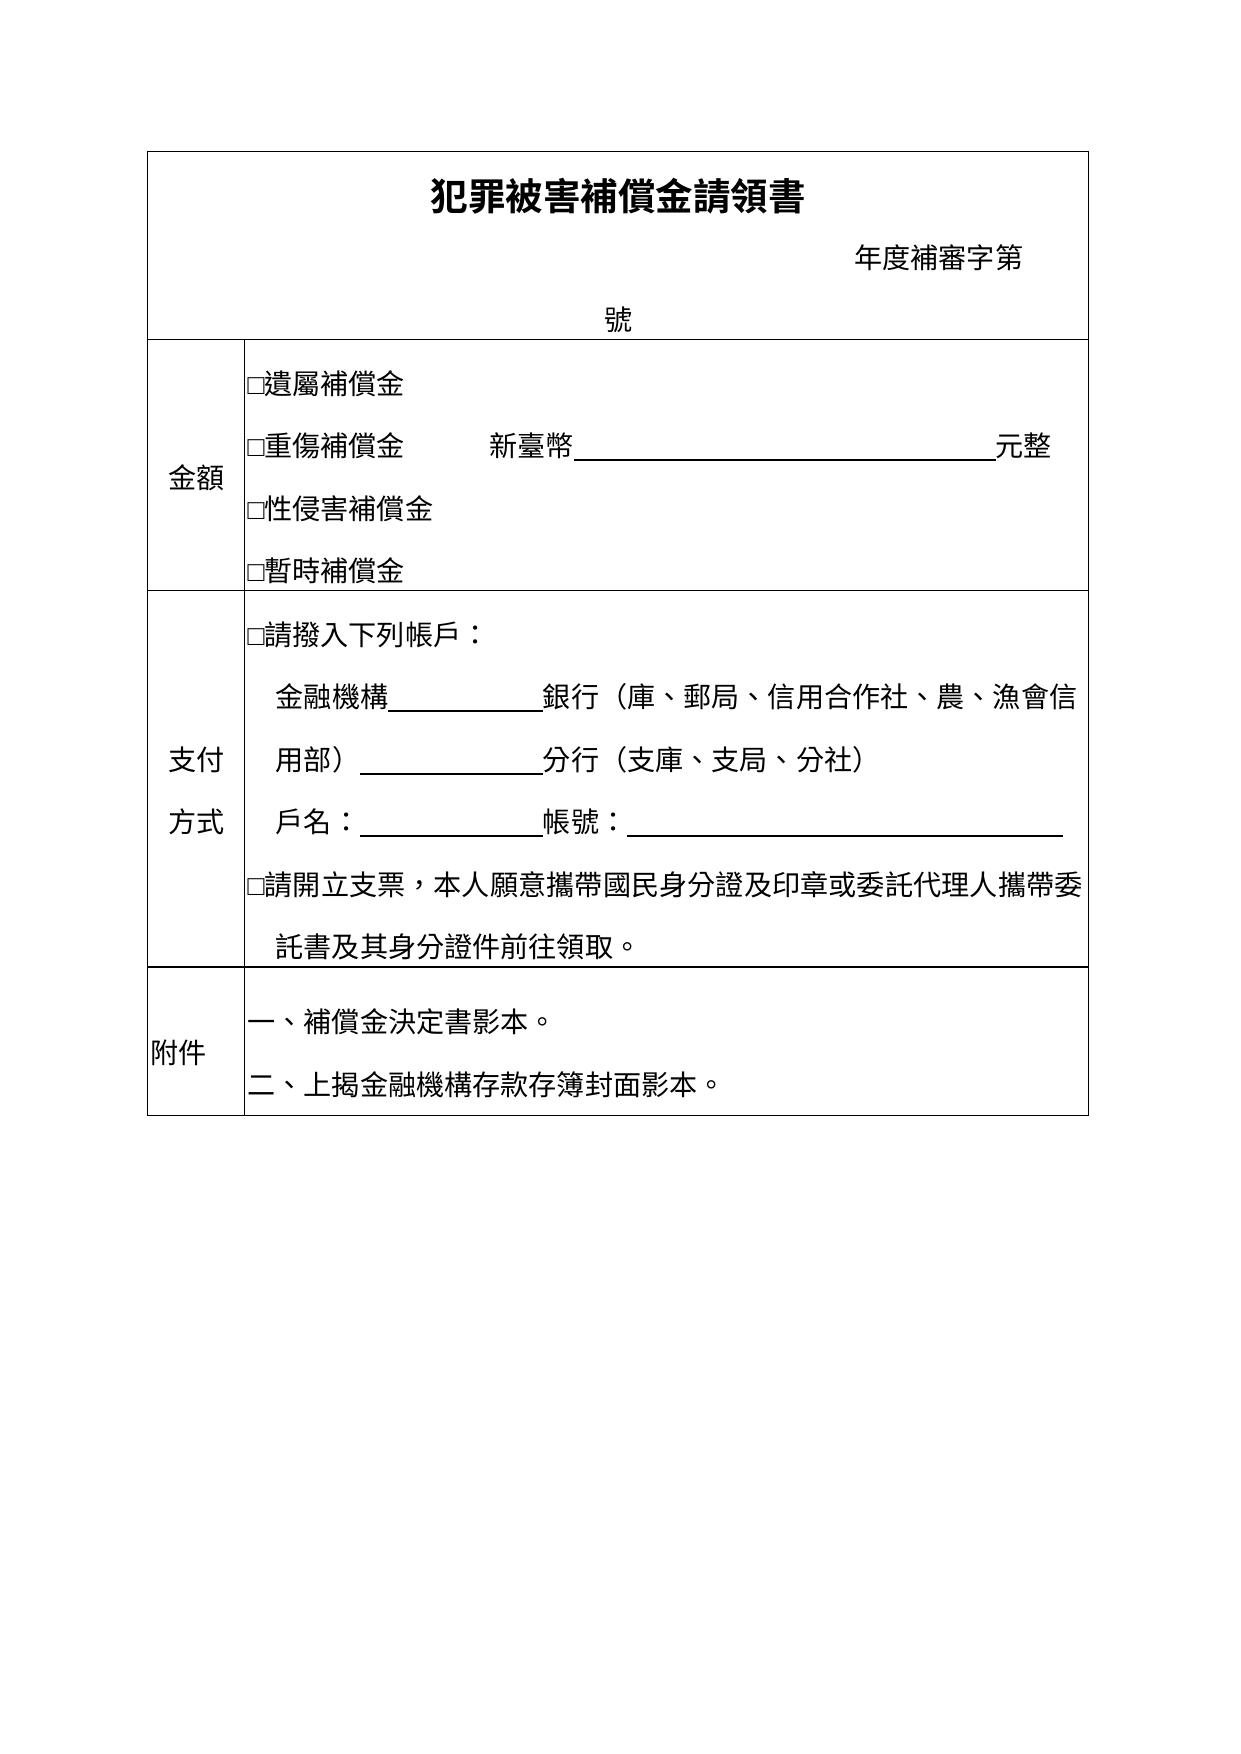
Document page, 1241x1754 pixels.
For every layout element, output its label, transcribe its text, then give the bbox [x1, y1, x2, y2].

table_cell 附件 [148, 968, 244, 1115]
table_cell 金額 [148, 340, 244, 590]
table_cell 一、補償金決定書影本。 二、上揭金融機構存款存簿封面影本。 [245, 968, 1088, 1115]
table_cell □遺屬補償金 □重傷補償金 新臺幣 元整 □性侵害補償金 □暫時補償金 [245, 340, 1088, 590]
table_cell □請撥入下列帳戶： 金融機構 銀行（庫、郵局、信用合作社、農、漁會信 用部） 分行（支庫、支局、分社） 戶名： 帳號： □請開立支票，本人願意攜帶國民身分證及印章或委託代理人攜帶委託書及其身分證件前往領取。 [245, 591, 1088, 966]
table_header 犯罪被害補償金請領書 年度補審字第 號 [148, 152, 1088, 339]
table_cell 支付 方式 [148, 591, 244, 966]
